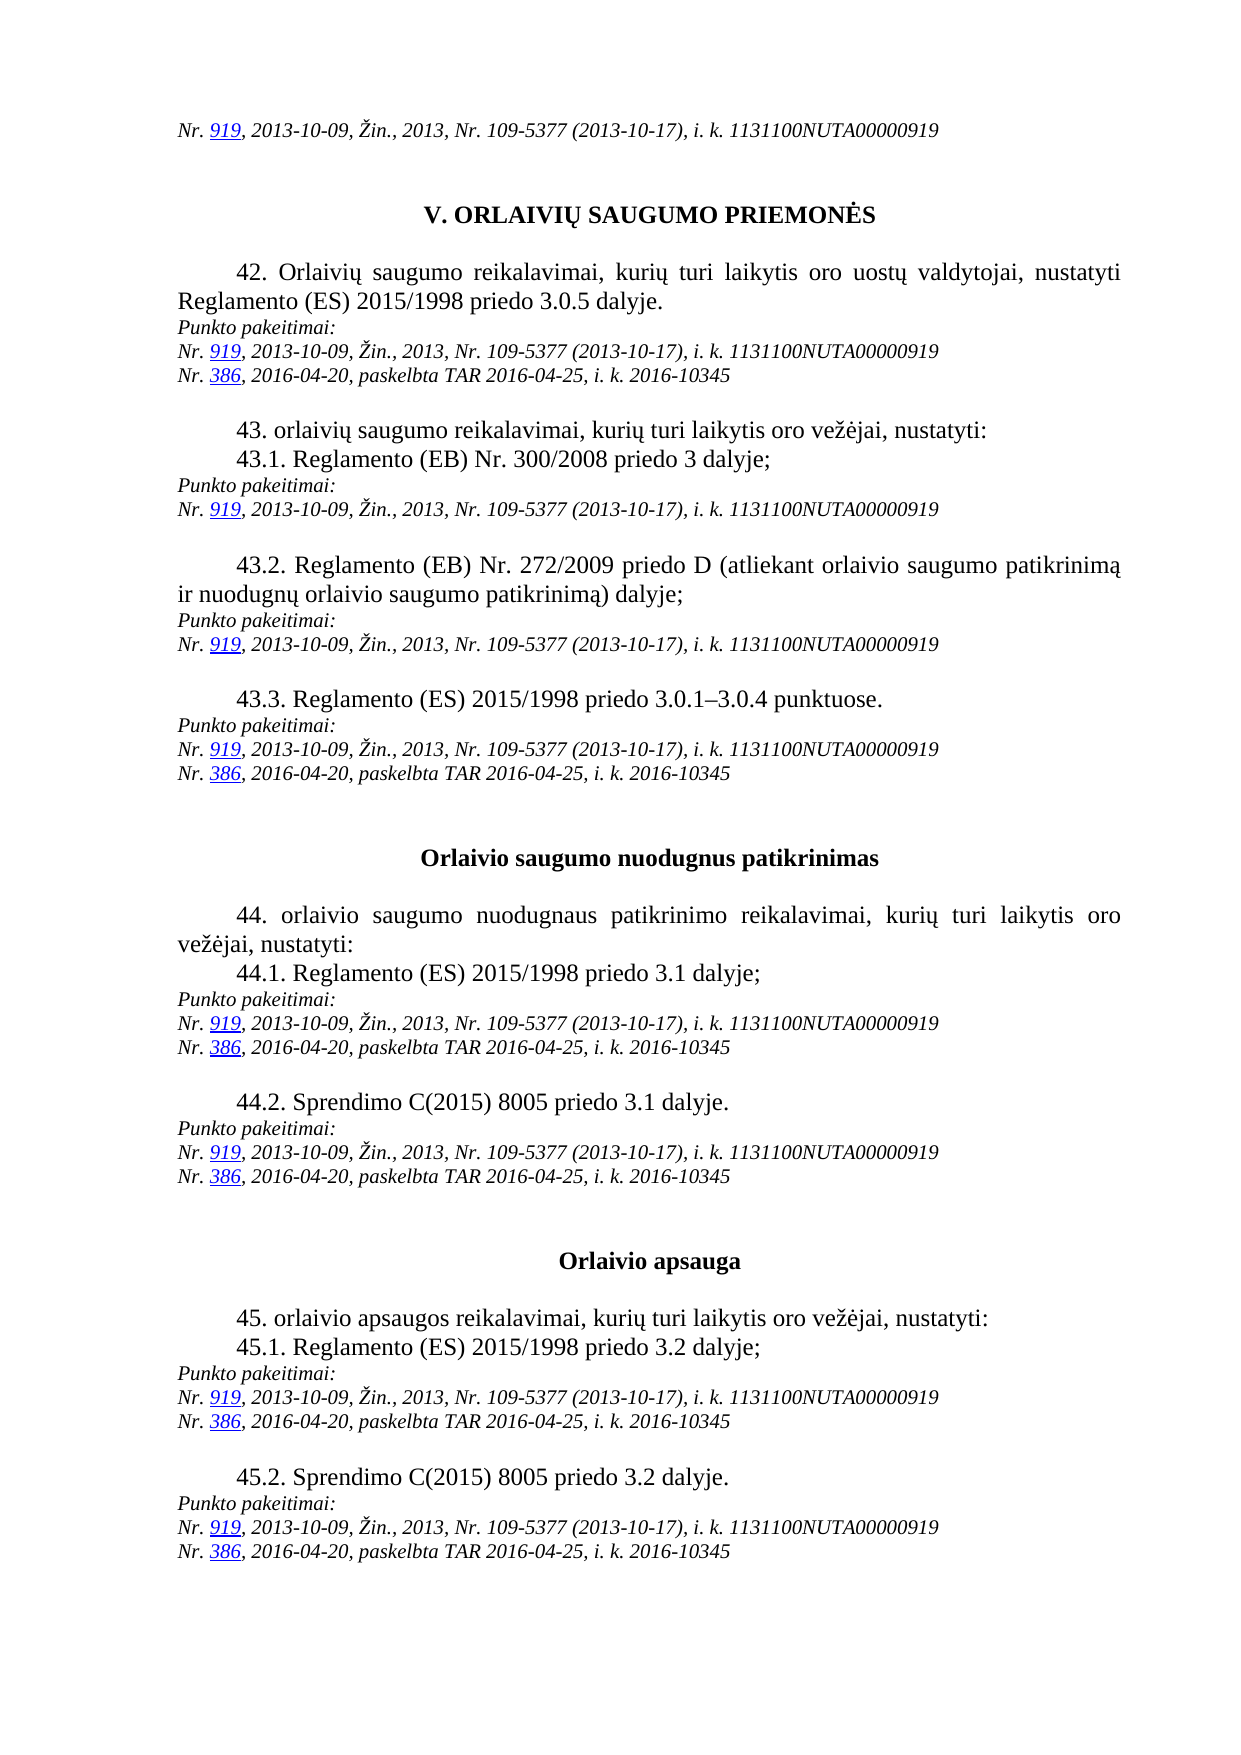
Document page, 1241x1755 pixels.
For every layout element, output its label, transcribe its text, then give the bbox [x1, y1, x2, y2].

text 42. Orlaivių saugumo reikalavimai, kurių turi laikytis oro uostų valdytojai, nustatyti Reglamento (ES) 2015/1998 priedo 3.0.5 dalyje. [177, 257, 1122, 315]
text Punkto pakeitimai: [177, 473, 1122, 497]
text 43. orlaivių saugumo reikalavimai, kurių turi laikytis oro vežėjai, nustatyti: [177, 416, 1122, 444]
text Nr. 386, 2016-04-20, paskelbta TAR 2016-04-25, i. k. 2016-10345 [177, 761, 1122, 785]
text Nr. 919, 2013-10-09, Žin., 2013, Nr. 109-5377 (2013-10-17), i. k. 1131100NUTA00000919 [177, 1011, 1122, 1035]
text 45. orlaivio apsaugos reikalavimai, kurių turi laikytis oro vežėjai, nustatyti: [177, 1303, 1122, 1332]
text Nr. 386, 2016-04-20, paskelbta TAR 2016-04-25, i. k. 2016-10345 [177, 1035, 1122, 1059]
text 44. orlaivio saugumo nuodugnaus patikrinimo reikalavimai, kurių turi laikytis oro vežėjai, nustatyti: [177, 900, 1122, 958]
text Nr. 919, 2013-10-09, Žin., 2013, Nr. 109-5377 (2013-10-17), i. k. 1131100NUTA00000919 [177, 1515, 1122, 1539]
text 44.2. Sprendimo C(2015) 8005 priedo 3.1 dalyje. [177, 1087, 1122, 1116]
text Punkto pakeitimai: [177, 607, 1122, 632]
text Nr. 919, 2013-10-09, Žin., 2013, Nr. 109-5377 (2013-10-17), i. k. 1131100NUTA00000919 [177, 497, 1122, 521]
text Nr. 919, 2013-10-09, Žin., 2013, Nr. 109-5377 (2013-10-17), i. k. 1131100NUTA00000919 [177, 339, 1122, 363]
text Nr. 919, 2013-10-09, Žin., 2013, Nr. 109-5377 (2013-10-17), i. k. 1131100NUTA00000919 [177, 118, 1122, 142]
text Punkto pakeitimai: [177, 1491, 1122, 1515]
text 43.3. Reglamento (ES) 2015/1998 priedo 3.0.1–3.0.4 punktuose. [177, 684, 1122, 713]
text 45.2. Sprendimo C(2015) 8005 priedo 3.2 dalyje. [177, 1462, 1122, 1491]
text Nr. 386, 2016-04-20, paskelbta TAR 2016-04-25, i. k. 2016-10345 [177, 363, 1122, 387]
text V. ORLAIVIŲ SAUGUMO PRIEMONĖS [177, 200, 1122, 228]
text Nr. 919, 2013-10-09, Žin., 2013, Nr. 109-5377 (2013-10-17), i. k. 1131100NUTA00000919 [177, 737, 1122, 761]
text 43.2. Reglamento (EB) Nr. 272/2009 priedo D (atliekant orlaivio saugumo patikrinimą ir nuodugnų orlaivio saugumo patikrinimą) dalyje; [177, 550, 1122, 607]
text Punkto pakeitimai: [177, 987, 1122, 1011]
text Punkto pakeitimai: [177, 1116, 1122, 1140]
text Nr. 919, 2013-10-09, Žin., 2013, Nr. 109-5377 (2013-10-17), i. k. 1131100NUTA00000919 [177, 632, 1122, 656]
text Nr. 919, 2013-10-09, Žin., 2013, Nr. 109-5377 (2013-10-17), i. k. 1131100NUTA00000919 [177, 1385, 1122, 1409]
text Orlaivio apsauga [177, 1246, 1122, 1275]
text Nr. 386, 2016-04-20, paskelbta TAR 2016-04-25, i. k. 2016-10345 [177, 1539, 1122, 1563]
text Nr. 386, 2016-04-20, paskelbta TAR 2016-04-25, i. k. 2016-10345 [177, 1409, 1122, 1433]
text Punkto pakeitimai: [177, 315, 1122, 339]
text Orlaivio saugumo nuodugnus patikrinimas [177, 843, 1122, 872]
text Nr. 386, 2016-04-20, paskelbta TAR 2016-04-25, i. k. 2016-10345 [177, 1164, 1122, 1188]
text Punkto pakeitimai: [177, 1361, 1122, 1385]
text 43.1. Reglamento (EB) Nr. 300/2008 priedo 3 dalyje; [177, 444, 1122, 473]
text Punkto pakeitimai: [177, 713, 1122, 737]
text Nr. 919, 2013-10-09, Žin., 2013, Nr. 109-5377 (2013-10-17), i. k. 1131100NUTA00000919 [177, 1140, 1122, 1164]
text 44.1. Reglamento (ES) 2015/1998 priedo 3.1 dalyje; [177, 958, 1122, 987]
text 45.1. Reglamento (ES) 2015/1998 priedo 3.2 dalyje; [177, 1332, 1122, 1361]
